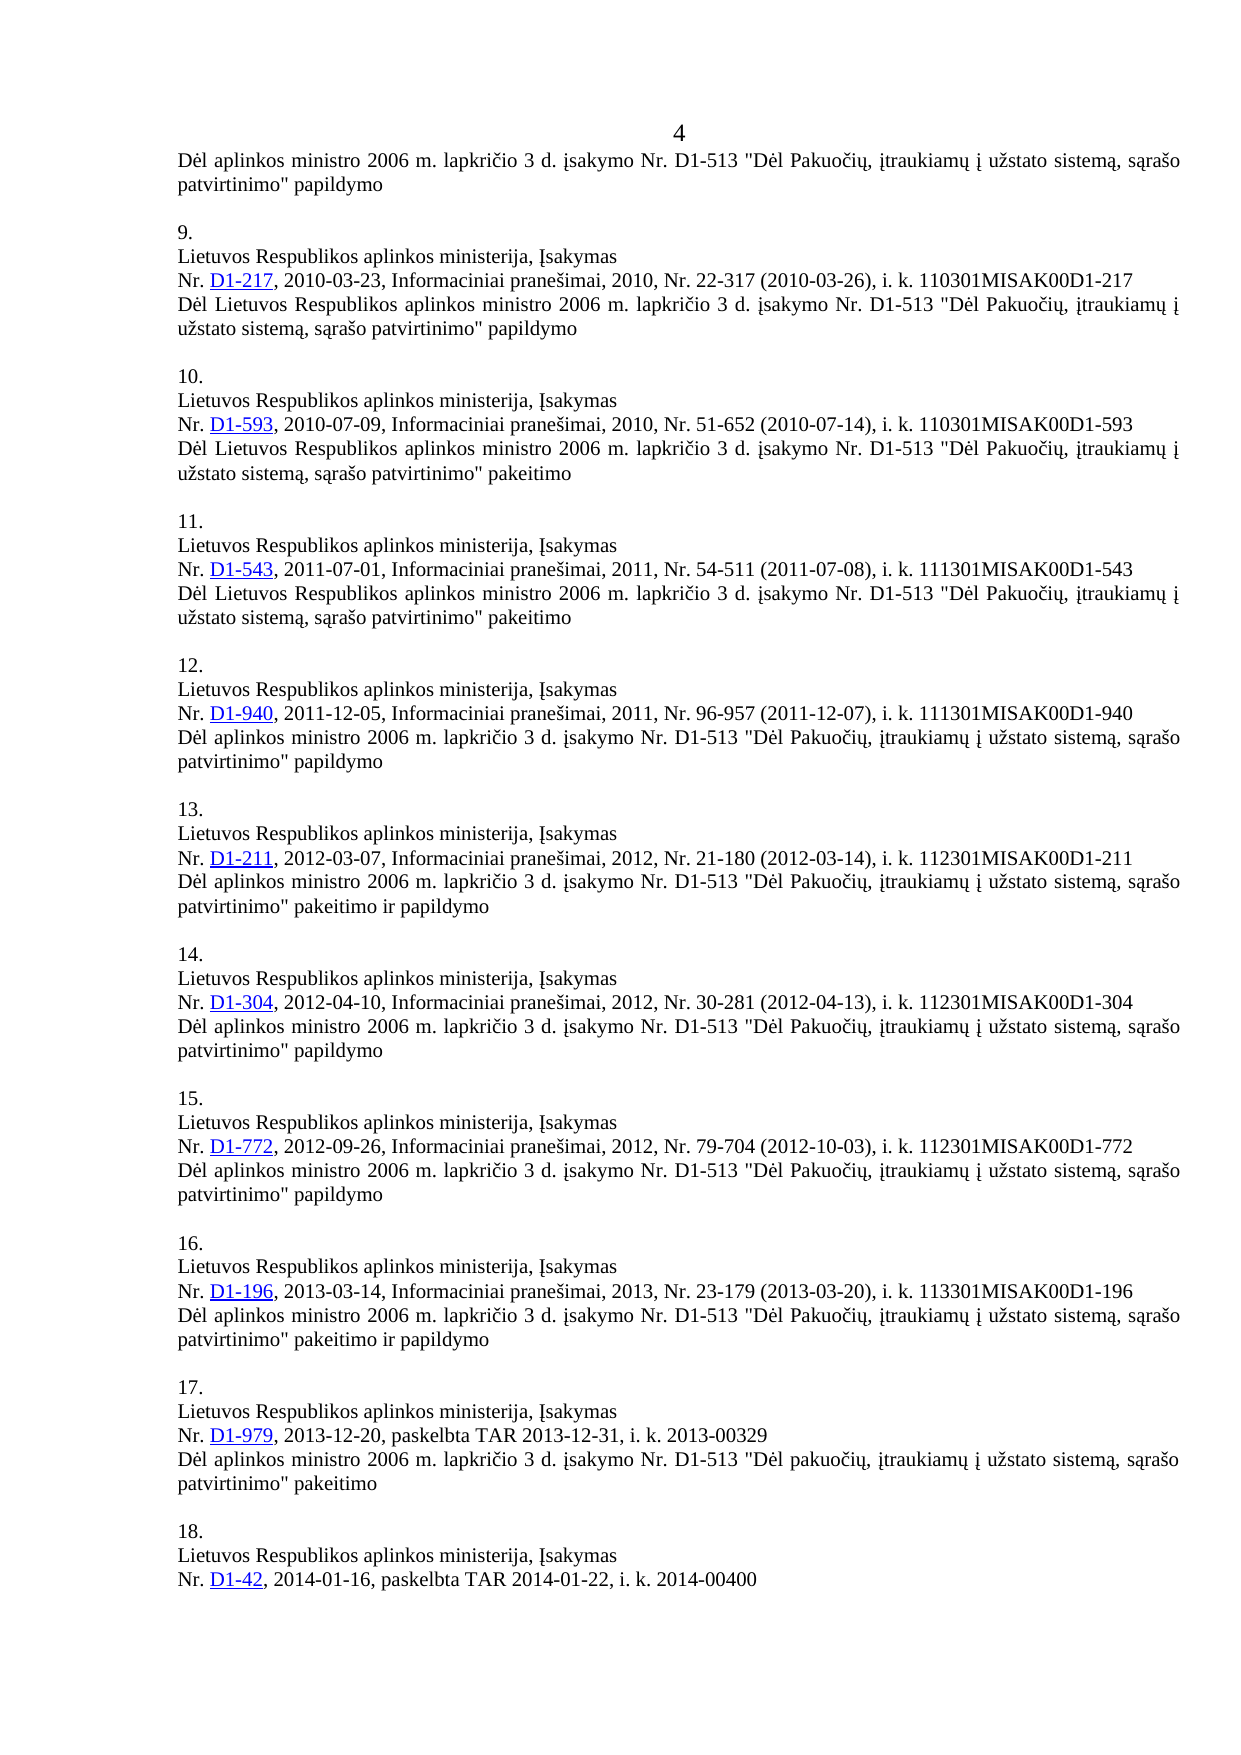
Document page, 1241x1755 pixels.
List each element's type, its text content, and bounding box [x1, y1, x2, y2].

text Nr. D1-304, 2012-04-10, Informaciniai pranešimai, 2012, Nr. 30-281 (2012-04-13), i. k. 112301MISAK00D1-304 [177, 990, 1181, 1014]
text Nr. D1-543, 2011-07-01, Informaciniai pranešimai, 2011, Nr. 54-511 (2011-07-08), i. k. 111301MISAK00D1-543 [177, 557, 1181, 581]
text Lietuvos Respublikos aplinkos ministerija, Įsakymas [177, 244, 1181, 268]
text Dėl Lietuvos Respublikos aplinkos ministro 2006 m. lapkričio 3 d. įsakymo Nr. D1-513 "Dėl Pakuočių, įtraukiamų į užstato sistemą, sąrašo patvirtinimo" pakeitimo [177, 581, 1181, 629]
text Nr. D1-772, 2012-09-26, Informaciniai pranešimai, 2012, Nr. 79-704 (2012-10-03), i. k. 112301MISAK00D1-772 [177, 1134, 1181, 1158]
text Lietuvos Respublikos aplinkos ministerija, Įsakymas [177, 1543, 1181, 1567]
text Dėl aplinkos ministro 2006 m. lapkričio 3 d. įsakymo Nr. D1-513 "Dėl Pakuočių, įtraukiamų į užstato sistemą, sąrašo patvirtinimo" papildymo [177, 725, 1181, 773]
text 9. [177, 220, 1181, 244]
text Dėl Lietuvos Respublikos aplinkos ministro 2006 m. lapkričio 3 d. įsakymo Nr. D1-513 "Dėl Pakuočių, įtraukiamų į užstato sistemą, sąrašo patvirtinimo" papildymo [177, 292, 1181, 340]
text Nr. D1-196, 2013-03-14, Informaciniai pranešimai, 2013, Nr. 23-179 (2013-03-20), i. k. 113301MISAK00D1-196 [177, 1278, 1181, 1303]
text Dėl aplinkos ministro 2006 m. lapkričio 3 d. įsakymo Nr. D1-513 "Dėl Pakuočių, įtraukiamų į užstato sistemą, sąrašo patvirtinimo" papildymo [177, 1014, 1181, 1062]
text Lietuvos Respublikos aplinkos ministerija, Įsakymas [177, 966, 1181, 990]
text Lietuvos Respublikos aplinkos ministerija, Įsakymas [177, 1399, 1181, 1423]
text Nr. D1-940, 2011-12-05, Informaciniai pranešimai, 2011, Nr. 96-957 (2011-12-07), i. k. 111301MISAK00D1-940 [177, 701, 1181, 725]
text 17. [177, 1375, 1181, 1399]
text Dėl aplinkos ministro 2006 m. lapkričio 3 d. įsakymo Nr. D1-513 "Dėl Pakuočių, įtraukiamų į užstato sistemą, sąrašo patvirtinimo" pakeitimo ir papildymo [177, 1303, 1181, 1351]
text Lietuvos Respublikos aplinkos ministerija, Įsakymas [177, 1110, 1181, 1134]
text Dėl aplinkos ministro 2006 m. lapkričio 3 d. įsakymo Nr. D1-513 "Dėl Pakuočių, įtraukiamų į užstato sistemą, sąrašo patvirtinimo" papildymo [177, 1158, 1181, 1206]
text Dėl aplinkos ministro 2006 m. lapkričio 3 d. įsakymo Nr. D1-513 "Dėl pakuočių, įtraukiamų į užstato sistemą, sąrašo patvirtinimo" pakeitimo [177, 1447, 1181, 1495]
text 14. [177, 942, 1181, 966]
text Lietuvos Respublikos aplinkos ministerija, Įsakymas [177, 1254, 1181, 1278]
text Dėl aplinkos ministro 2006 m. lapkričio 3 d. įsakymo Nr. D1-513 "Dėl Pakuočių, įtraukiamų į užstato sistemą, sąrašo patvirtinimo" pakeitimo ir papildymo [177, 869, 1181, 918]
text Nr. D1-593, 2010-07-09, Informaciniai pranešimai, 2010, Nr. 51-652 (2010-07-14), i. k. 110301MISAK00D1-593 [177, 412, 1181, 436]
text Nr. D1-211, 2012-03-07, Informaciniai pranešimai, 2012, Nr. 21-180 (2012-03-14), i. k. 112301MISAK00D1-211 [177, 845, 1181, 869]
text Lietuvos Respublikos aplinkos ministerija, Įsakymas [177, 677, 1181, 701]
text Dėl Lietuvos Respublikos aplinkos ministro 2006 m. lapkričio 3 d. įsakymo Nr. D1-513 "Dėl Pakuočių, įtraukiamų į užstato sistemą, sąrašo patvirtinimo" pakeitimo [177, 436, 1181, 484]
text Dėl aplinkos ministro 2006 m. lapkričio 3 d. įsakymo Nr. D1-513 "Dėl Pakuočių, įtraukiamų į užstato sistemą, sąrašo patvirtinimo" papildymo [177, 148, 1181, 196]
text Lietuvos Respublikos aplinkos ministerija, Įsakymas [177, 533, 1181, 557]
text 11. [177, 508, 1181, 533]
text 16. [177, 1230, 1181, 1254]
text Nr. D1-979, 2013-12-20, paskelbta TAR 2013-12-31, i. k. 2013-00329 [177, 1423, 1181, 1447]
text Nr. D1-42, 2014-01-16, paskelbta TAR 2014-01-22, i. k. 2014-00400 [177, 1567, 1181, 1591]
text Lietuvos Respublikos aplinkos ministerija, Įsakymas [177, 388, 1181, 412]
text 12. [177, 653, 1181, 677]
text Lietuvos Respublikos aplinkos ministerija, Įsakymas [177, 821, 1181, 845]
text 10. [177, 364, 1181, 388]
text Nr. D1-217, 2010-03-23, Informaciniai pranešimai, 2010, Nr. 22-317 (2010-03-26), i. k. 110301MISAK00D1-217 [177, 268, 1181, 292]
text 18. [177, 1519, 1181, 1543]
text 13. [177, 797, 1181, 821]
text 15. [177, 1086, 1181, 1110]
